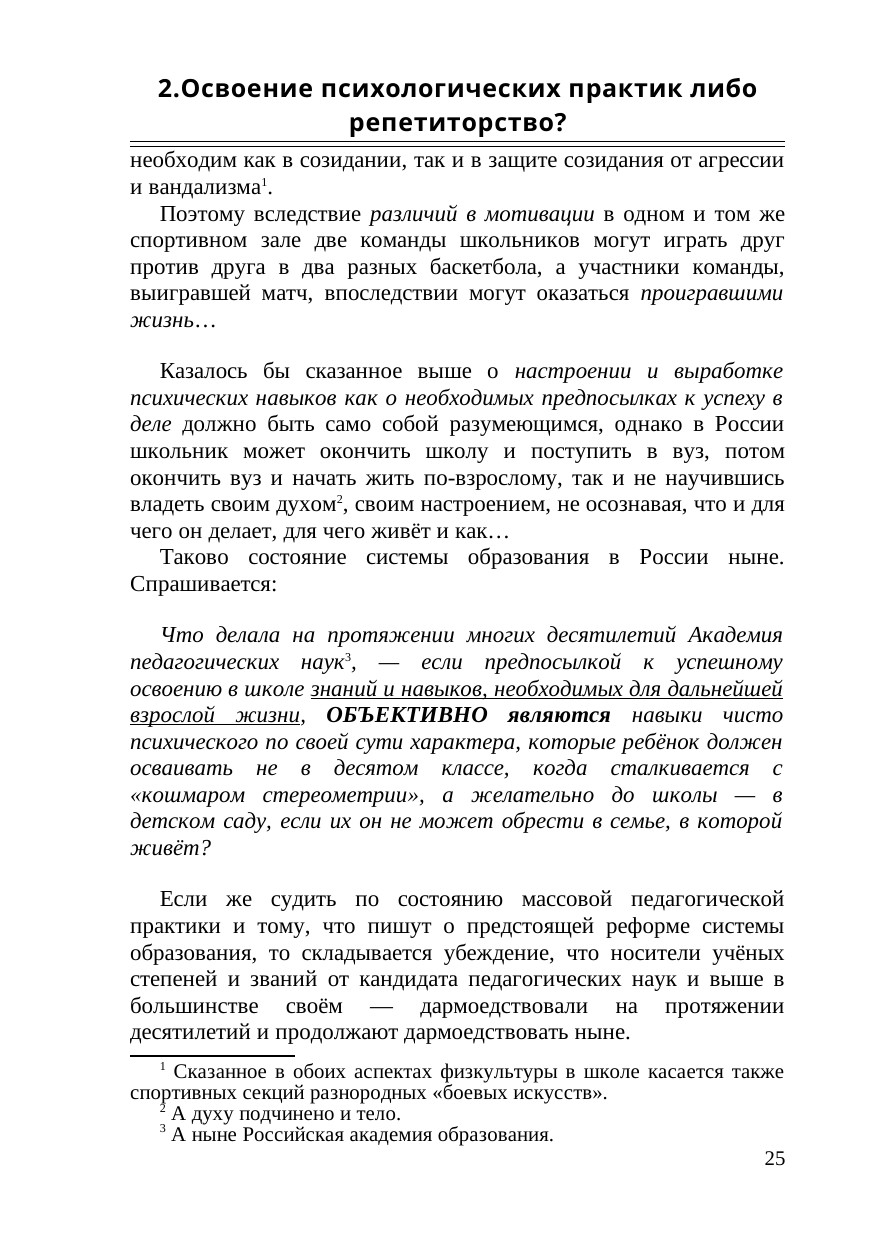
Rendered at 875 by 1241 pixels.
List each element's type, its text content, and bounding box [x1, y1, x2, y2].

text А духу подчинено и тело. [130, 1104, 785, 1124]
text А ныне Российская академия образования. [130, 1124, 785, 1145]
text Таково состояние системы образования в России ныне. Спрашивается: [130, 543, 785, 596]
text Если же судить по состоянию массовой педагогической практики и тому, что пишут о предстоящей реформе системы образования, то складывается убеждение, что носители учёных степеней и званий от кандидата педагогических наук и выше в большинстве своём — дармоедствовали на протяжении десятилетий и продолжают дармоедствовать ныне. [130, 885, 785, 1045]
text Казалось бы сказанное выше о настроении и выработке психических навыков как о необходимых предпосылках к успеху в деле должно быть само собой разумеющимся, однако в России школьник может окончить школу и поступить в вуз, потом окончить вуз и начать жить по-взрослому, так и не научившись владеть своим духом, своим настроением, не осознавая, что и для чего он делает, для чего живёт и как… [130, 357, 785, 543]
text необходим как в созидании, так и в защите созидания от агрессии и вандализма. [130, 147, 785, 199]
text Что делала на протяжении многих десятилетий Академия педагогических наук, — если предпосылкой к успешному освоению в школе знаний и навыков, необходимых для дальнейшей взрослой жизни, ОБЪЕКТИВНО являются навыки чисто психического по своей сути характера, которые ребёнок должен осваивать не в десятом классе, когда сталкивается с «кошмаром стереометрии», а желательно до школы — в детском саду, если их он не может обрести в семье, в которой живёт? [130, 621, 785, 860]
text Поэтому вследствие различий в мотивации в одном и том же спортивном зале две команды школьников могут играть друг против друга в два разных баскетбола, а участники команды, выигравшей матч, впоследствии могут оказаться проигравшими жизнь… [130, 199, 785, 332]
text Сказанное в обоих аспектах физкультуры в школе касается также спортивных секций разнородных «боевых искусств». [130, 1062, 785, 1104]
